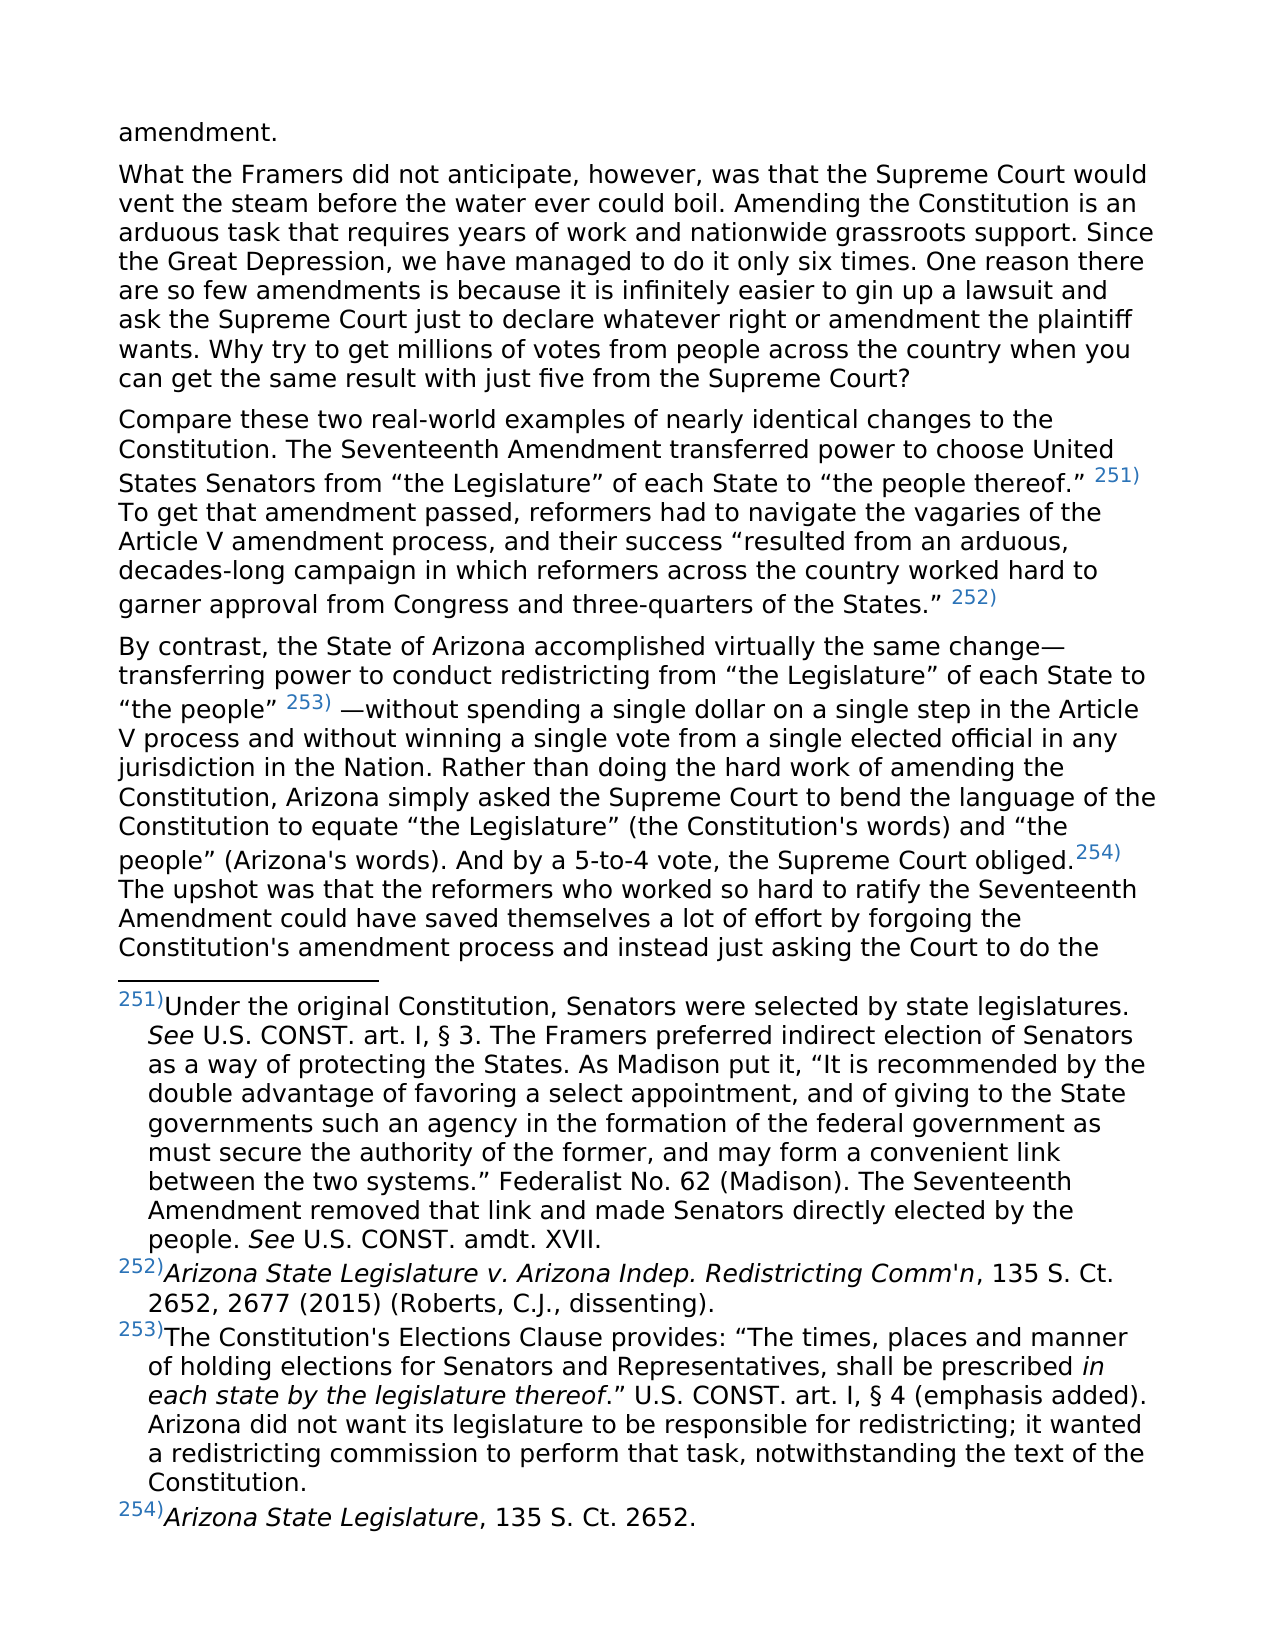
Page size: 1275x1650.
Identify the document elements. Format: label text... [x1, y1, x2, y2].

text Arizona State Legislature v. Arizona Indep. Redistricting Comm'n, 135 S. Ct. 2652, 2677 (2015) (Roberts, C.J., dissenting). [118, 1255, 1157, 1318]
text Compare these two real-world examples of nearly identical changes to the Constitution. The Seventeenth Amendment transferred power to choose United States Senators from “the Legislature” of each State to “the people thereof.” To get that amendment passed, reformers had to navigate the vagaries of the Article V amendment process, and their success “resulted from an arduous, decades-long campaign in which reformers across the country worked hard to garner approval from Congress and three-quarters of the States.” [118, 406, 1157, 619]
text Under the original Constitution, Senators were selected by state legislatures. See U.S. CONST. art. I, § 3. The Framers preferred indirect election of Senators as a way of protecting the States. As Madison put it, “It is recommended by the double advantage of favoring a select appointment, and of giving to the State governments such an agency in the formation of the federal government as must secure the authority of the former, and may form a convenient link between the two systems.” Federalist No. 62 (Madison). The Seventeenth Amendment removed that link and made Senators directly elected by the people. See U.S. CONST. amdt. XVII. [118, 987, 1157, 1255]
text The Constitution's Elections Clause provides: “The times, places and manner of holding elections for Senators and Representatives, shall be prescribed in each state by the legislature thereof.” U.S. CONST. art. I, § 4 (emphasis added). Arizona did not want its legislature to be responsible for redistricting; it wanted a redistricting commission to perform that task, notwithstanding the text of the Constitution. [118, 1318, 1157, 1498]
text Arizona State Legislature, 135 S. Ct. 2652. [118, 1498, 1157, 1532]
text amendment. [118, 118, 1157, 147]
text By contrast, the State of Arizona accomplished virtually the same change— transferring power to conduct redistricting from “the Legislature” of each State to “the people” —without spending a single dollar on a single step in the Article V process and without winning a single vote from a single elected official in any jurisdiction in the Nation. Rather than doing the hard work of amending the Constitution, Arizona simply asked the Supreme Court to bend the language of the Constitution to equate “the Legislature” (the Constitution's words) and “the people” (Arizona's words). And by a 5-to-4 vote, the Supreme Court obliged. The upshot was that the reformers who worked so hard to ratify the Seventeenth Amendment could have saved themselves a lot of effort by forgoing the Constitution's amendment process and instead just asking the Court to do the [118, 632, 1157, 963]
text What the Framers did not anticipate, however, was that the Supreme Court would vent the steam before the water ever could boil. Amending the Constitution is an arduous task that requires years of work and nationwide grassroots support. Since the Great Depression, we have managed to do it only six times. One reason there are so few amendments is because it is infinitely easier to gin up a lawsuit and ask the Supreme Court just to declare whatever right or amendment the plaintiff wants. Why try to get millions of votes from people across the country when you can get the same result with just five from the Supreme Court? [118, 160, 1157, 393]
